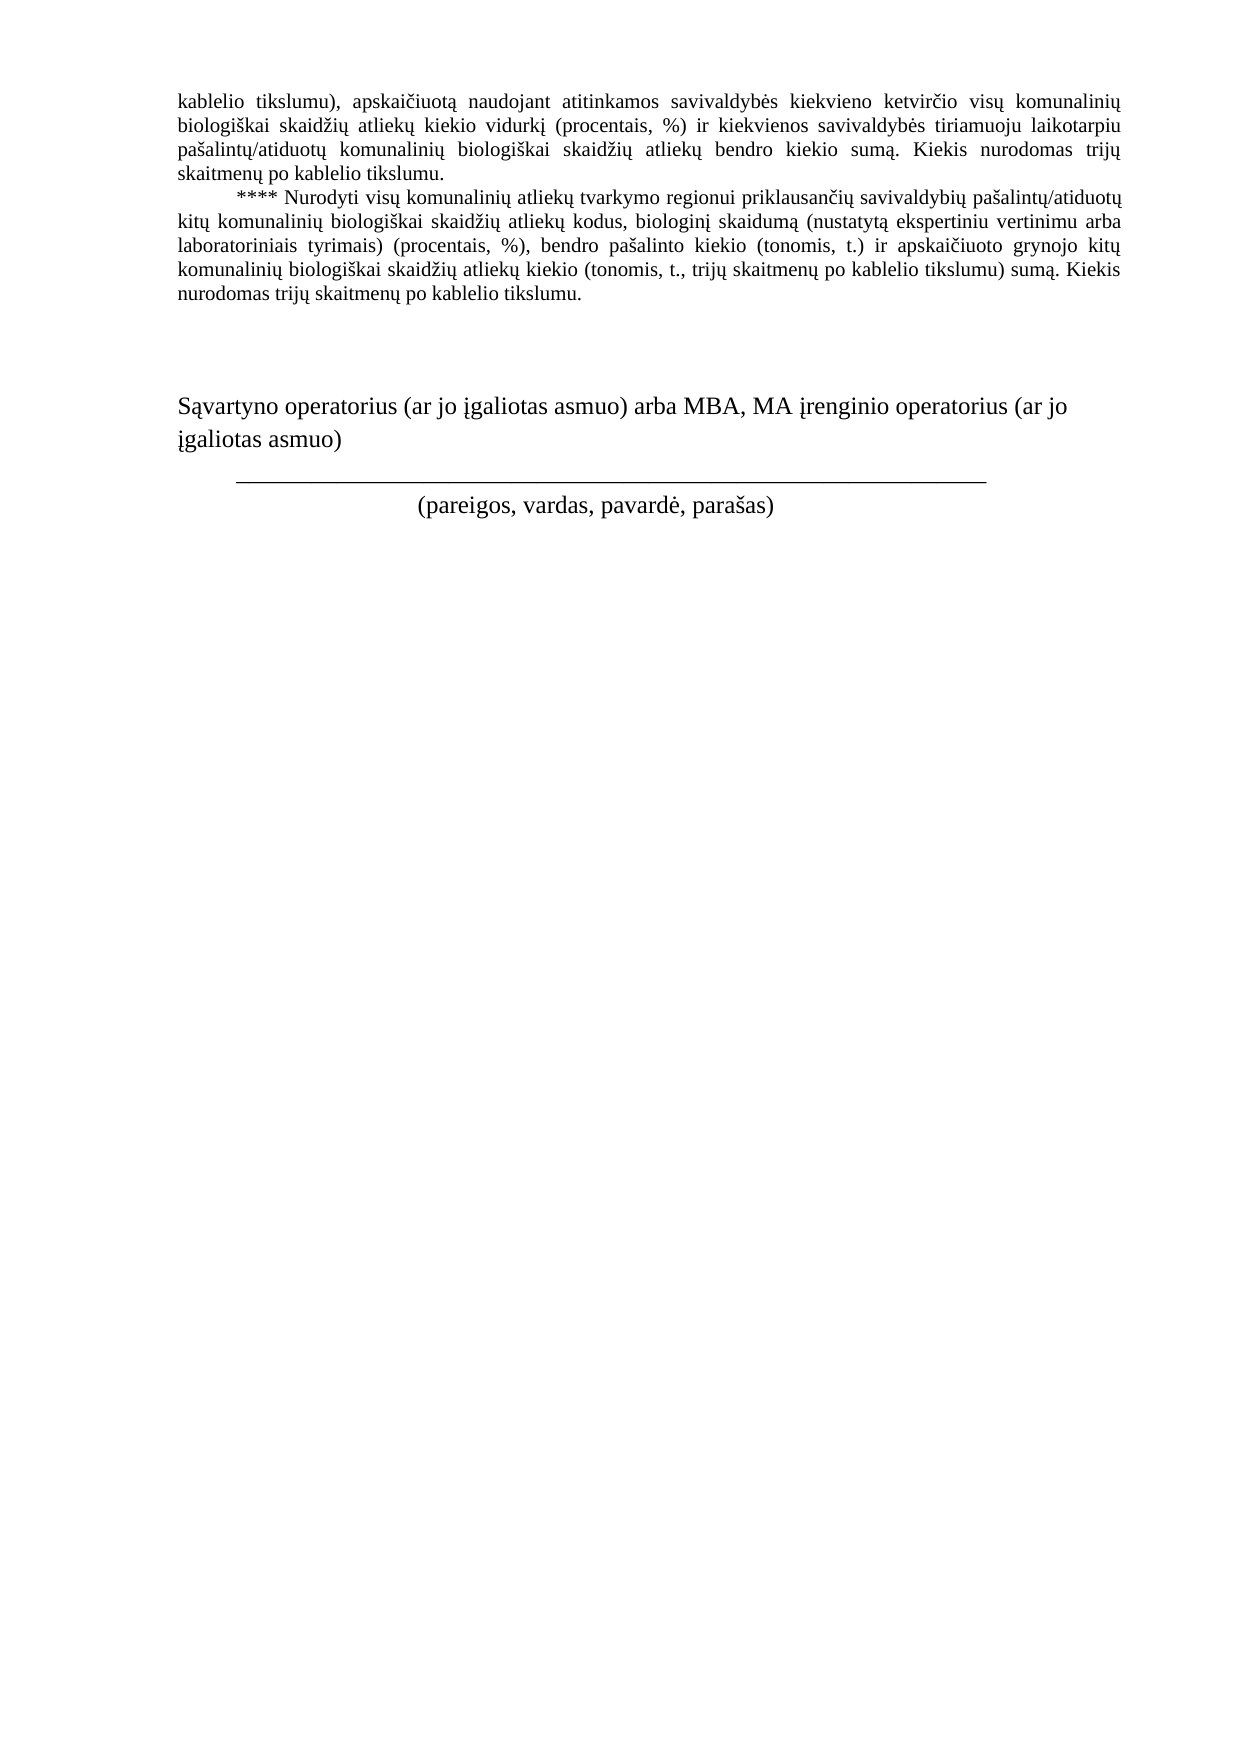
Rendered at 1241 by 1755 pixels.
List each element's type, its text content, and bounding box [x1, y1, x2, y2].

text Sąvartyno operatorius (ar jo įgaliotas asmuo) arba MBA, MA įrenginio operatorius (ar jo įgaliotas asmuo) [177, 391, 1122, 453]
text kablelio tikslumu), apskaičiuotą naudojant atitinkamos savivaldybės kiekvieno ketvirčio visų komunalinių biologiškai skaidžių atliekų kiekio vidurkį (procentais, %) ir kiekvienos savivaldybės tiriamuoju laikotarpiu pašalintų/atiduotų komunalinių biologiškai skaidžių atliekų bendro kiekio sumą. Kiekis nurodomas trijų skaitmenų po kablelio tikslumu. [177, 89, 1122, 185]
text **** Nurodyti visų komunalinių atliekų tvarkymo regionui priklausančių savivaldybių pašalintų/atiduotų kitų komunalinių biologiškai skaidžių atliekų kodus, biologinį skaidumą (nustatytą ekspertiniu vertinimu arba laboratoriniais tyrimais) (procentais, %), bendro pašalinto kiekio (tonomis, t.) ir apskaičiuoto grynojo kitų komunalinių biologiškai skaidžių atliekų kiekio (tonomis, t., trijų skaitmenų po kablelio tikslumu) sumą. Kiekis nurodomas trijų skaitmenų po kablelio tikslumu. [177, 185, 1122, 305]
text ____________________________________________________________ [177, 457, 1122, 486]
text (pareigos, vardas, pavardė, parašas) [177, 491, 1122, 519]
